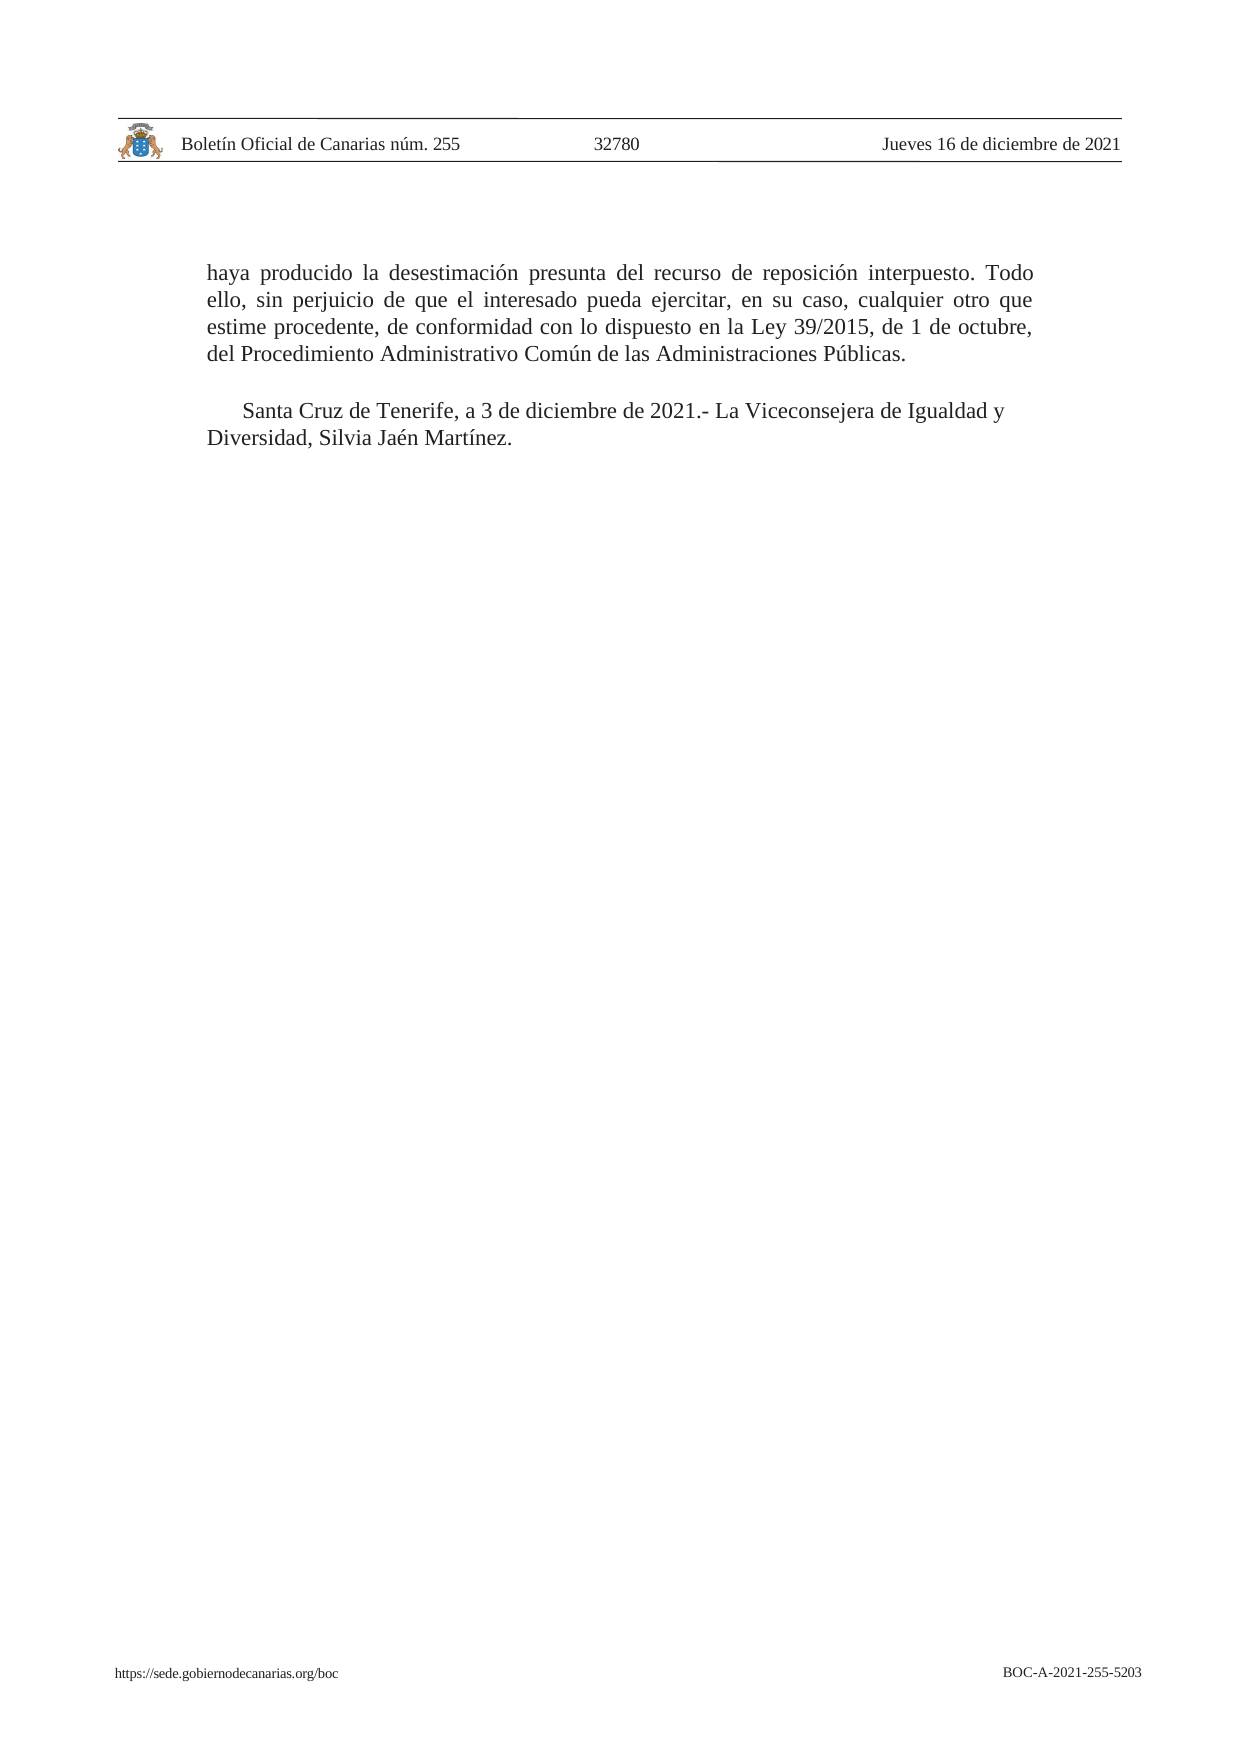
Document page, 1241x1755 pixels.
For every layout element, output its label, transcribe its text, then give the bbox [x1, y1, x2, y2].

text haya producido la desestimación presunta del recurso de reposición interpuesto. Todo ello, sin perjuicio de que el interesado pueda ejercitar, en su caso, cualquier otro que estime procedente, de conformidad con lo dispuesto en la Ley 39/2015, de 1 de octubre, del Procedimiento Administrativo Común de las Administraciones Públicas. [207, 259, 1034, 366]
text Santa Cruz de Tenerife, a 3 de diciembre de 2021.- La Viceconsejera de Igualdad y Diversidad, Silvia Jaén Martínez. [207, 397, 1066, 451]
